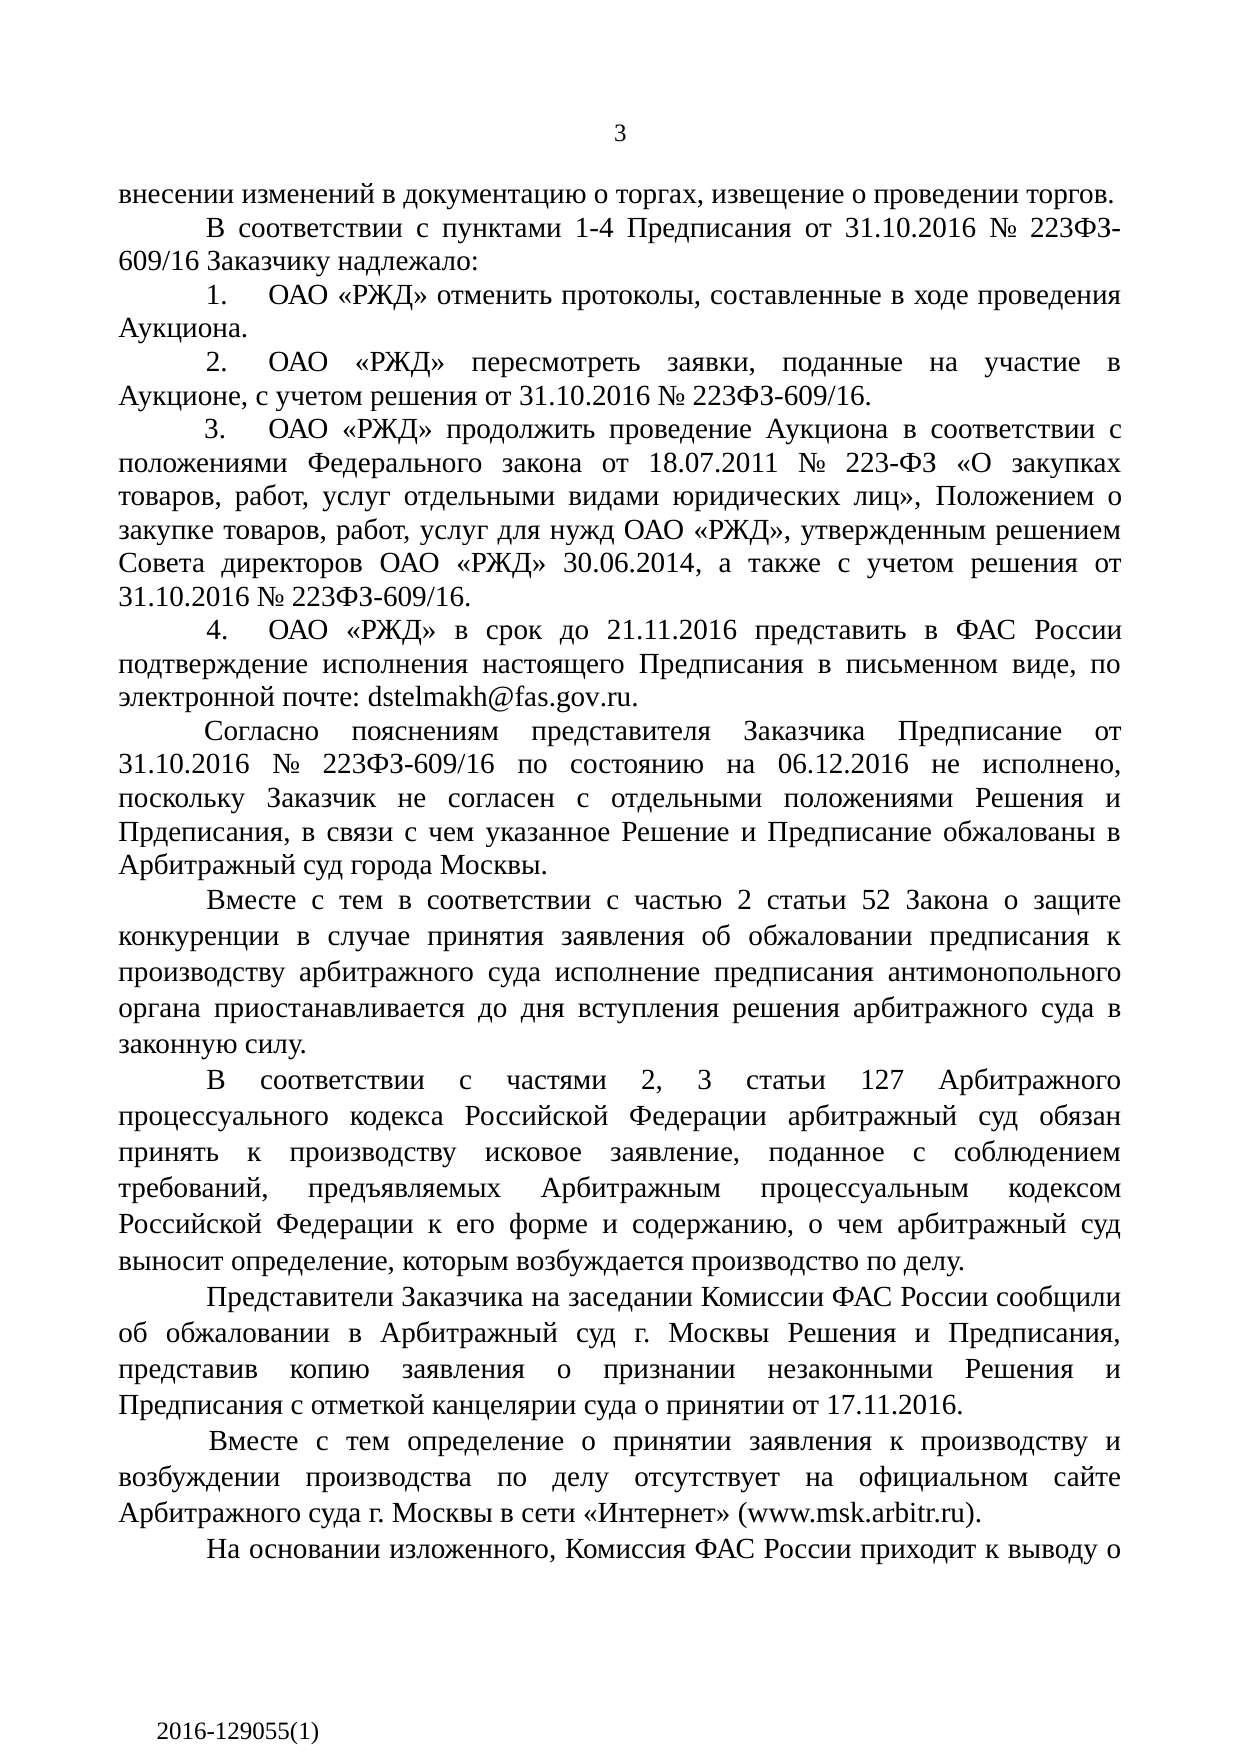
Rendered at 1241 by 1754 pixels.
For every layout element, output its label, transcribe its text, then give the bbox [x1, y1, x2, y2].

text На основании изложенного, Комиссия ФАС России приходит к выводу о [118, 1529, 1122, 1566]
list ОАО «РЖД» пересмотреть заявки, поданные на участие в Аукционе, с учетом решения от 31.10.2016 № 223ФЗ-609/16. [118, 344, 1122, 411]
list ОАО «РЖД» продолжить проведение Аукциона в соответствии с положениями Федерального закона от 18.07.2011 № 223-ФЗ «О закупках товаров, работ, услуг отдельными видами юридических лиц», Положением о закупке товаров, работ, услуг для нужд ОАО «РЖД», утвержденным решением Совета директоров ОАО «РЖД» 30.06.2014, а также с учетом решения от 31.10.2016 № 223ФЗ-609/16. [118, 411, 1122, 612]
text Представители Заказчика на заседании Комиссии ФАС России сообщили об обжаловании в Арбитражный суд г. Москвы Решения и Предписания, представив копию заявления о признании незаконными Решения и Предписания с отметкой канцелярии суда о принятии от 17.11.2016. [118, 1277, 1122, 1421]
list ОАО «РЖД» в срок до 21.11.2016 представить в ФАС России подтверждение исполнения настоящего Предписания в письменном виде, по электронной почте: dstelmakh@fas.gov.ru. [118, 612, 1122, 713]
text В соответствии с пунктами 1-4 Предписания от 31.10.2016 № 223ФЗ-609/16 Заказчику надлежало: [118, 210, 1122, 277]
text Вместе с тем определение о принятии заявления к производству и возбуждении производства по делу отсутствует на официальном сайте Арбитражного суда г. Москвы в сети «Интернет» (www.msk.arbitr.ru). [118, 1421, 1122, 1529]
text Согласно пояснениям представителя Заказчика Предписание от 31.10.2016 № 223ФЗ-609/16 по состоянию на 06.12.2016 не исполнено, поскольку Заказчик не согласен с отдельными положениями Решения и Прдеписания, в связи с чем указанное Решение и Предписание обжалованы в Арбитражный суд города Москвы. [118, 713, 1122, 881]
list ОАО «РЖД» отменить протоколы, составленные в ходе проведения Аукциона. [118, 277, 1122, 344]
text Вместе с тем в соответствии с частью 2 статьи 52 Закона о защите конкуренции в случае принятия заявления об обжаловании предписания к производству арбитражного суда исполнение предписания антимонопольного органа приостанавливается до дня вступления решения арбитражного суда в законную силу. [118, 881, 1122, 1061]
text В соответствии с частями 2, 3 статьи 127 Арбитражного процессуального кодекса Российской Федерации арбитражный суд обязан принять к производству исковое заявление, поданное с соблюдением требований, предъявляемых Арбитражным процессуальным кодексом Российской Федерации к его форме и содержанию, о чем арбитражный суд выносит определение, которым возбуждается производство по делу. [118, 1061, 1122, 1277]
text внесении изменений в документацию о торгах, извещение о проведении торгов. [118, 176, 1122, 210]
